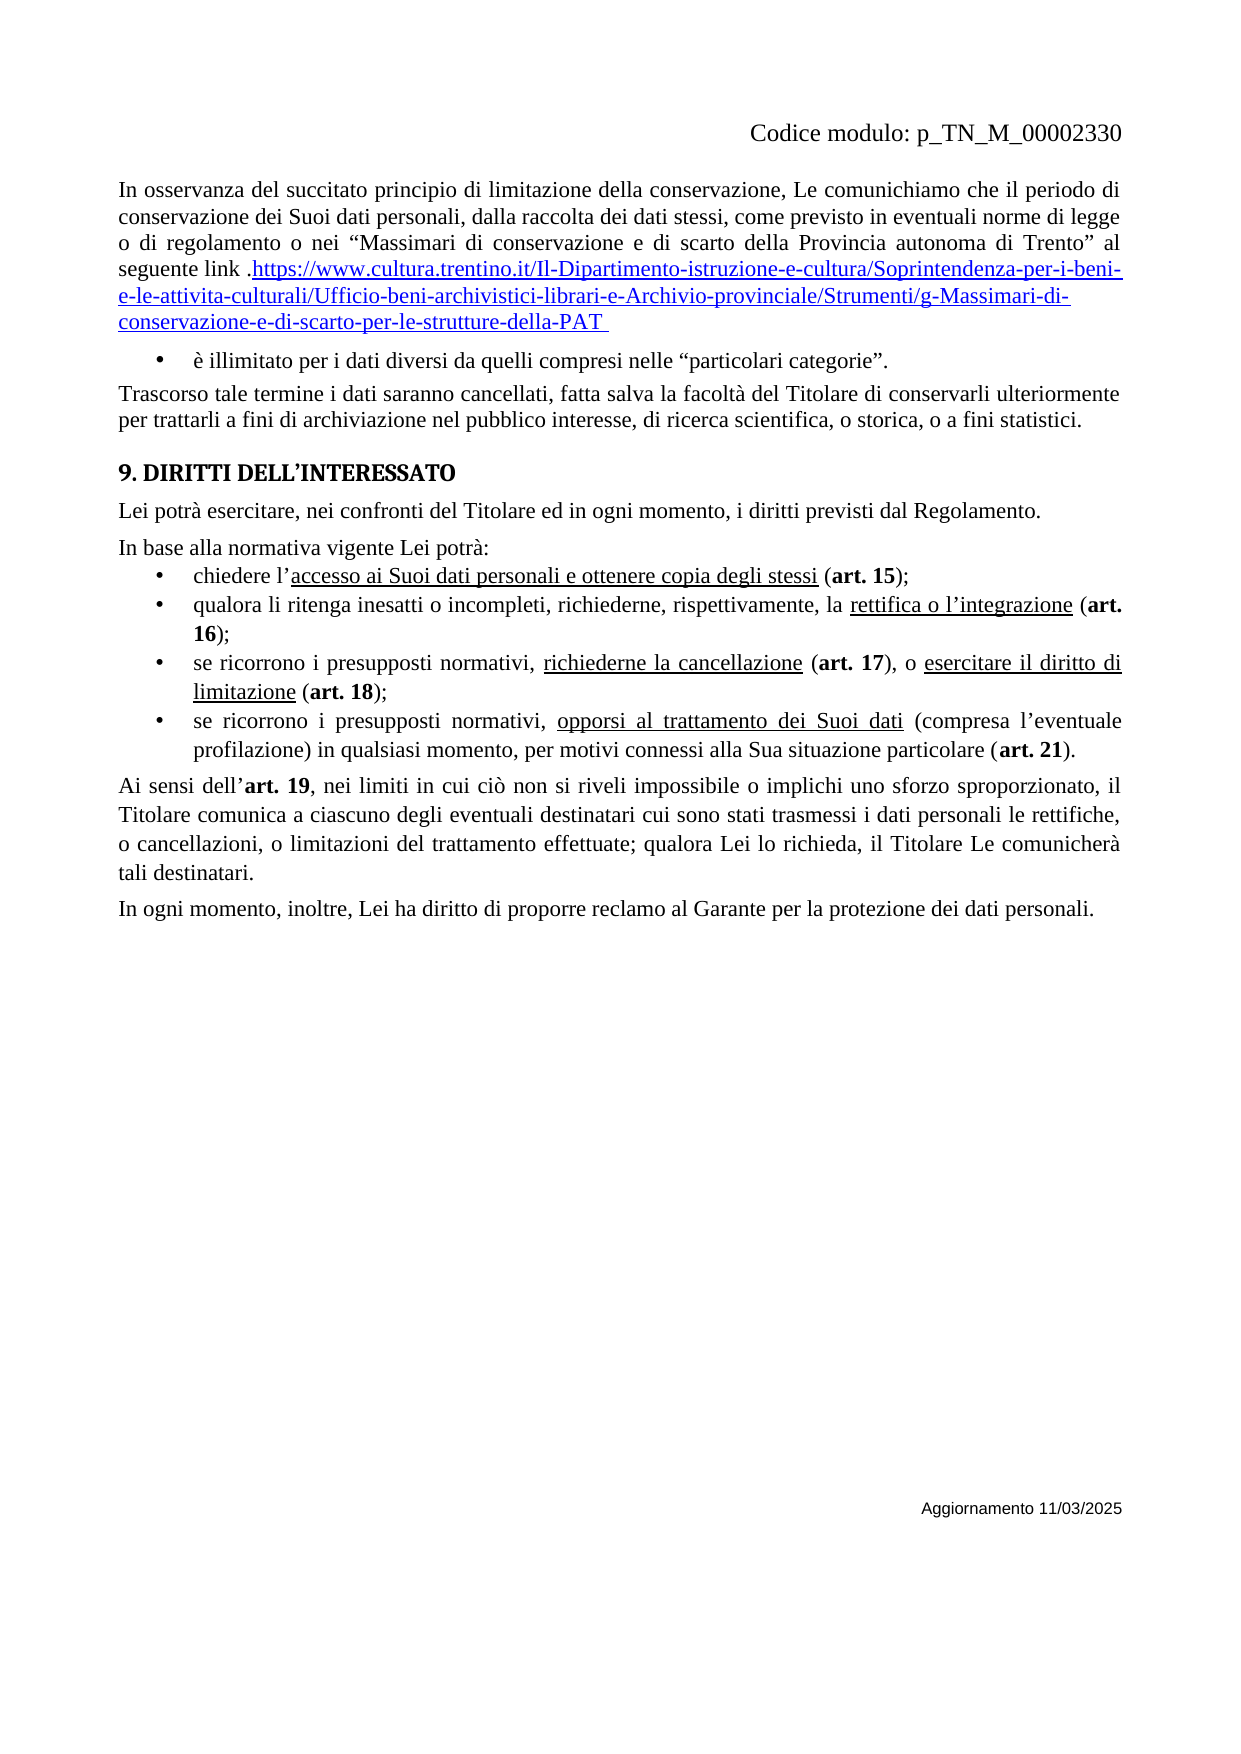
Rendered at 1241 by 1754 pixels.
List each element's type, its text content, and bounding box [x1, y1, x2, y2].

list se ricorrono i presupposti normativi, opporsi al trattamento dei Suoi dati (compresa l’eventuale profilazione) in qualsiasi momento, per motivi connessi alla Sua situazione particolare (art. 21). [156, 707, 1122, 763]
text In ogni momento, inoltre, Lei ha diritto di proporre reclamo al Garante per la protezione dei dati personali. [118, 895, 1122, 922]
text In base alla normativa vigente Lei potrà: [118, 533, 1122, 560]
text Aggiornamento 11/03/2025 [118, 1499, 1122, 1518]
text Lei potrà esercitare, nei confronti del Titolare ed in ogni momento, i diritti previsti dal Regolamento. [118, 497, 1122, 524]
text Ai sensi dell’art. 19, nei limiti in cui ciò non si riveli impossibile o implichi uno sforzo sproporzionato, il Titolare comunica a ciascuno degli eventuali destinatari cui sono stati trasmessi i dati personali le rettifiche, o cancellazioni, o limitazioni del trattamento effettuate; qualora Lei lo richieda, il Titolare Le comunicherà tali destinatari. [118, 772, 1122, 886]
list se ricorrono i presupposti normativi, richiederne la cancellazione (art. 17), o esercitare il diritto di limitazione (art. 18); [156, 649, 1122, 705]
list qualora li ritenga inesatti o incompleti, richiederne, rispettivamente, la rettifica o l’integrazione (art. 16); [156, 591, 1122, 647]
text Trascorso tale termine i dati saranno cancellati, fatta salva la facoltà del Titolare di conservarli ulteriormente per trattarli a fini di archiviazione nel pubblico interesse, di ricerca scientifica, o storica, o a fini statistici. [118, 379, 1122, 432]
text 9. DIRITTI DELL’INTERESSATO [118, 459, 1122, 488]
text In osservanza del succitato principio di limitazione della conservazione, Le comunichiamo che il periodo di conservazione dei Suoi dati personali, dalla raccolta dei dati stessi, come previsto in eventuali norme di legge o di regolamento o nei “Massimari di conservazione e di scarto della Provincia autonoma di Trento” al seguente link .https://www.cultura.trentino.it/Il-Dipartimento-istruzione-e-cultura/Soprintendenza-per-i-beni-e-le-attivita-culturali/Ufficio-beni-archivistici-librari-e-Archivio-provinciale/Strumenti/g-Massimari-di-conservazione-e-di-scarto-per-le-strutture-della-PAT [118, 176, 1122, 334]
list chiedere l’accesso ai Suoi dati personali e ottenere copia degli stessi (art. 15); [156, 562, 1122, 589]
list è illimitato per i dati diversi da quelli compresi nelle “particolari categorie”. [156, 347, 1122, 374]
